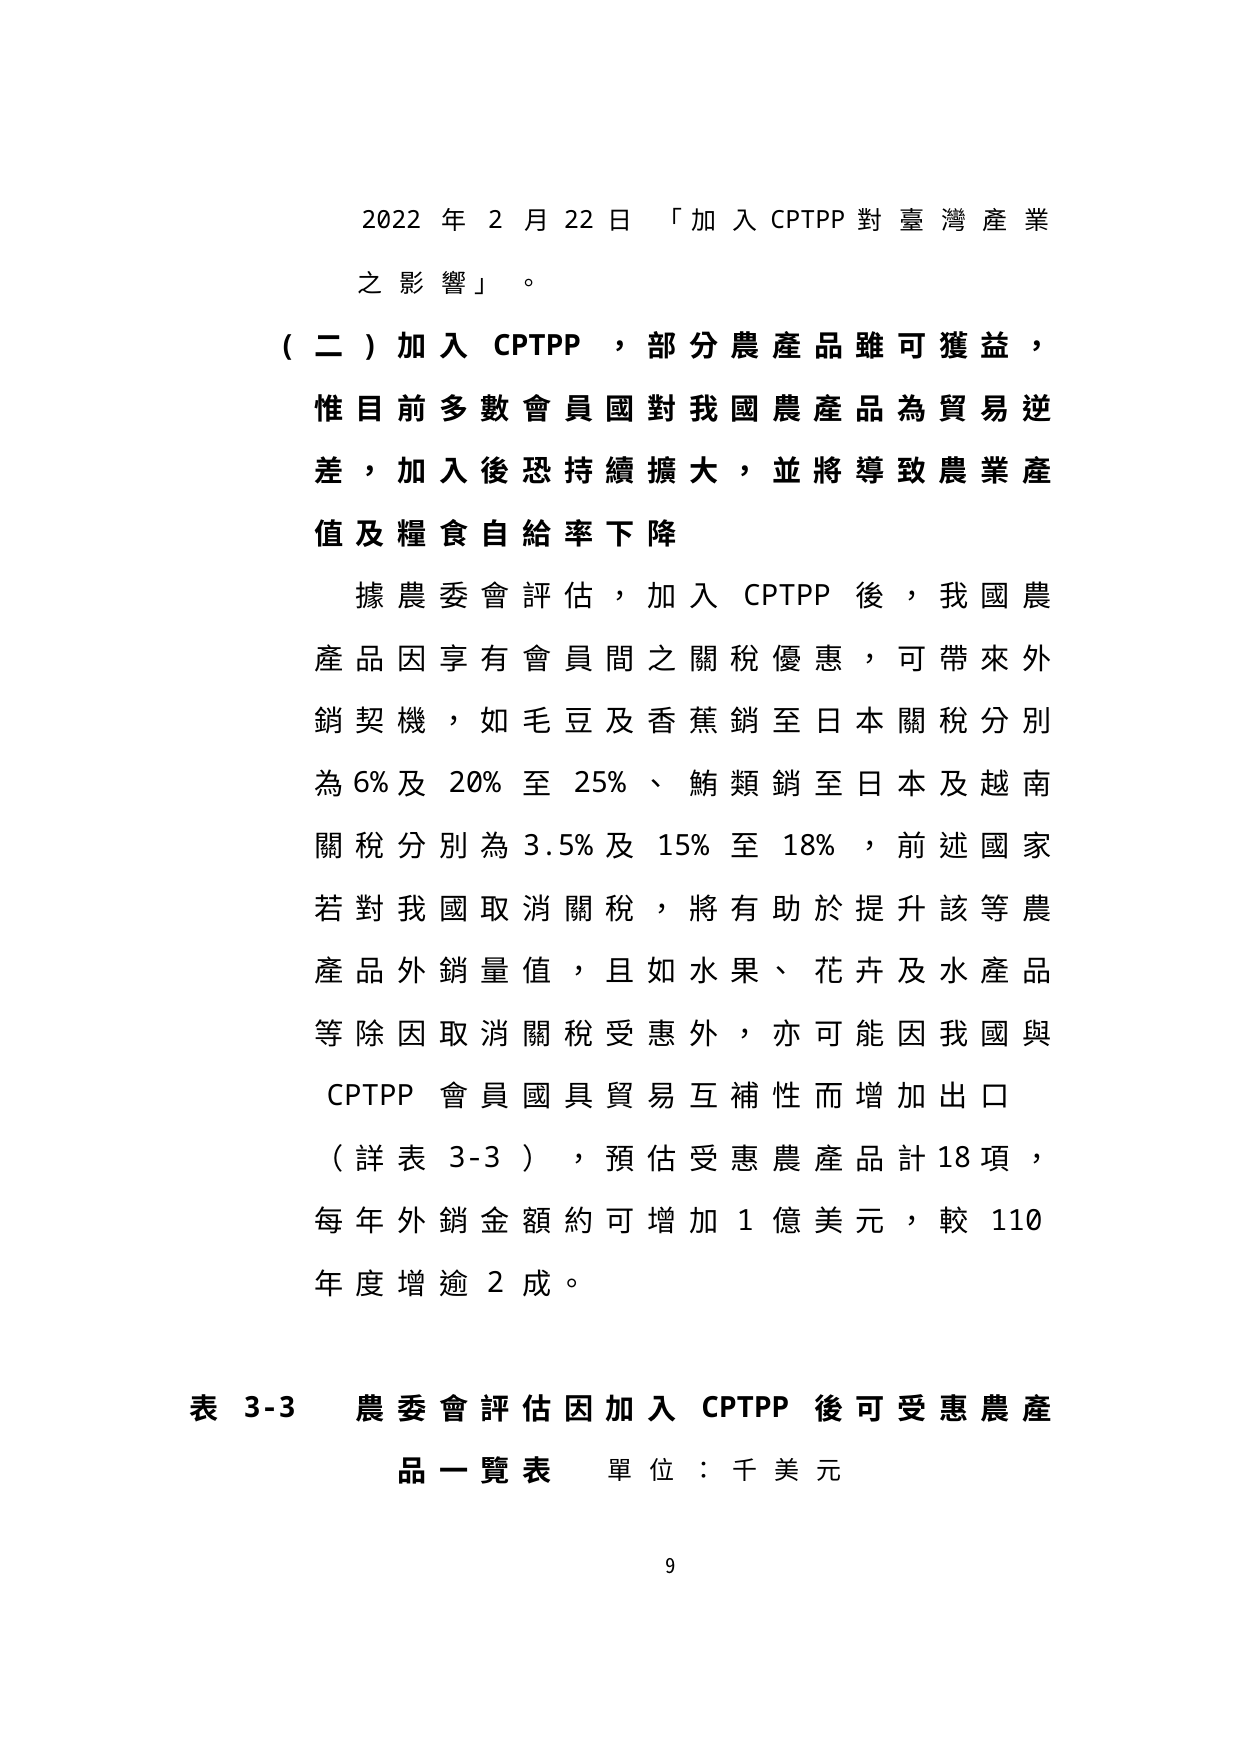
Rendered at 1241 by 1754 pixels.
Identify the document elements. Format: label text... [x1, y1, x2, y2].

text 據農委會評估，加入CPTPP後，我國農產品因享有會員間之關稅優惠，可帶來外銷契機，如毛豆及香蕉銷至日本關稅分別為6%及20%至25%、鮪類銷至日本及越南關稅分別為3.5%及15%至18%，前述國家若對我國取消關稅，將有助於提升該等農產品外銷量值，且如水果、花卉及水產品等除因取消關稅受惠外，亦可能因我國與CPTPP會員國具貿易互補性而增加出口（詳表3-3），預估受惠農產品計18項，每年外銷金額約可增加1億美元，較110年度增逾2成。 [271, 552, 1058, 1302]
text (二)加入CPTPP，部分農產品雖可獲益，惟目前多數會員國對我國農產品為貿易逆差，加入後恐持續擴大，並將導致農業產值及糧食自給率下降 [241, 302, 1058, 552]
text 表3-3 農委會評估因加入CPTPP後可受惠農產品一覽表 單位：千美元 [183, 1365, 1058, 1490]
text 2022年2月22日「加入CPTPP對臺灣產業之影響」。 [183, 177, 1058, 302]
